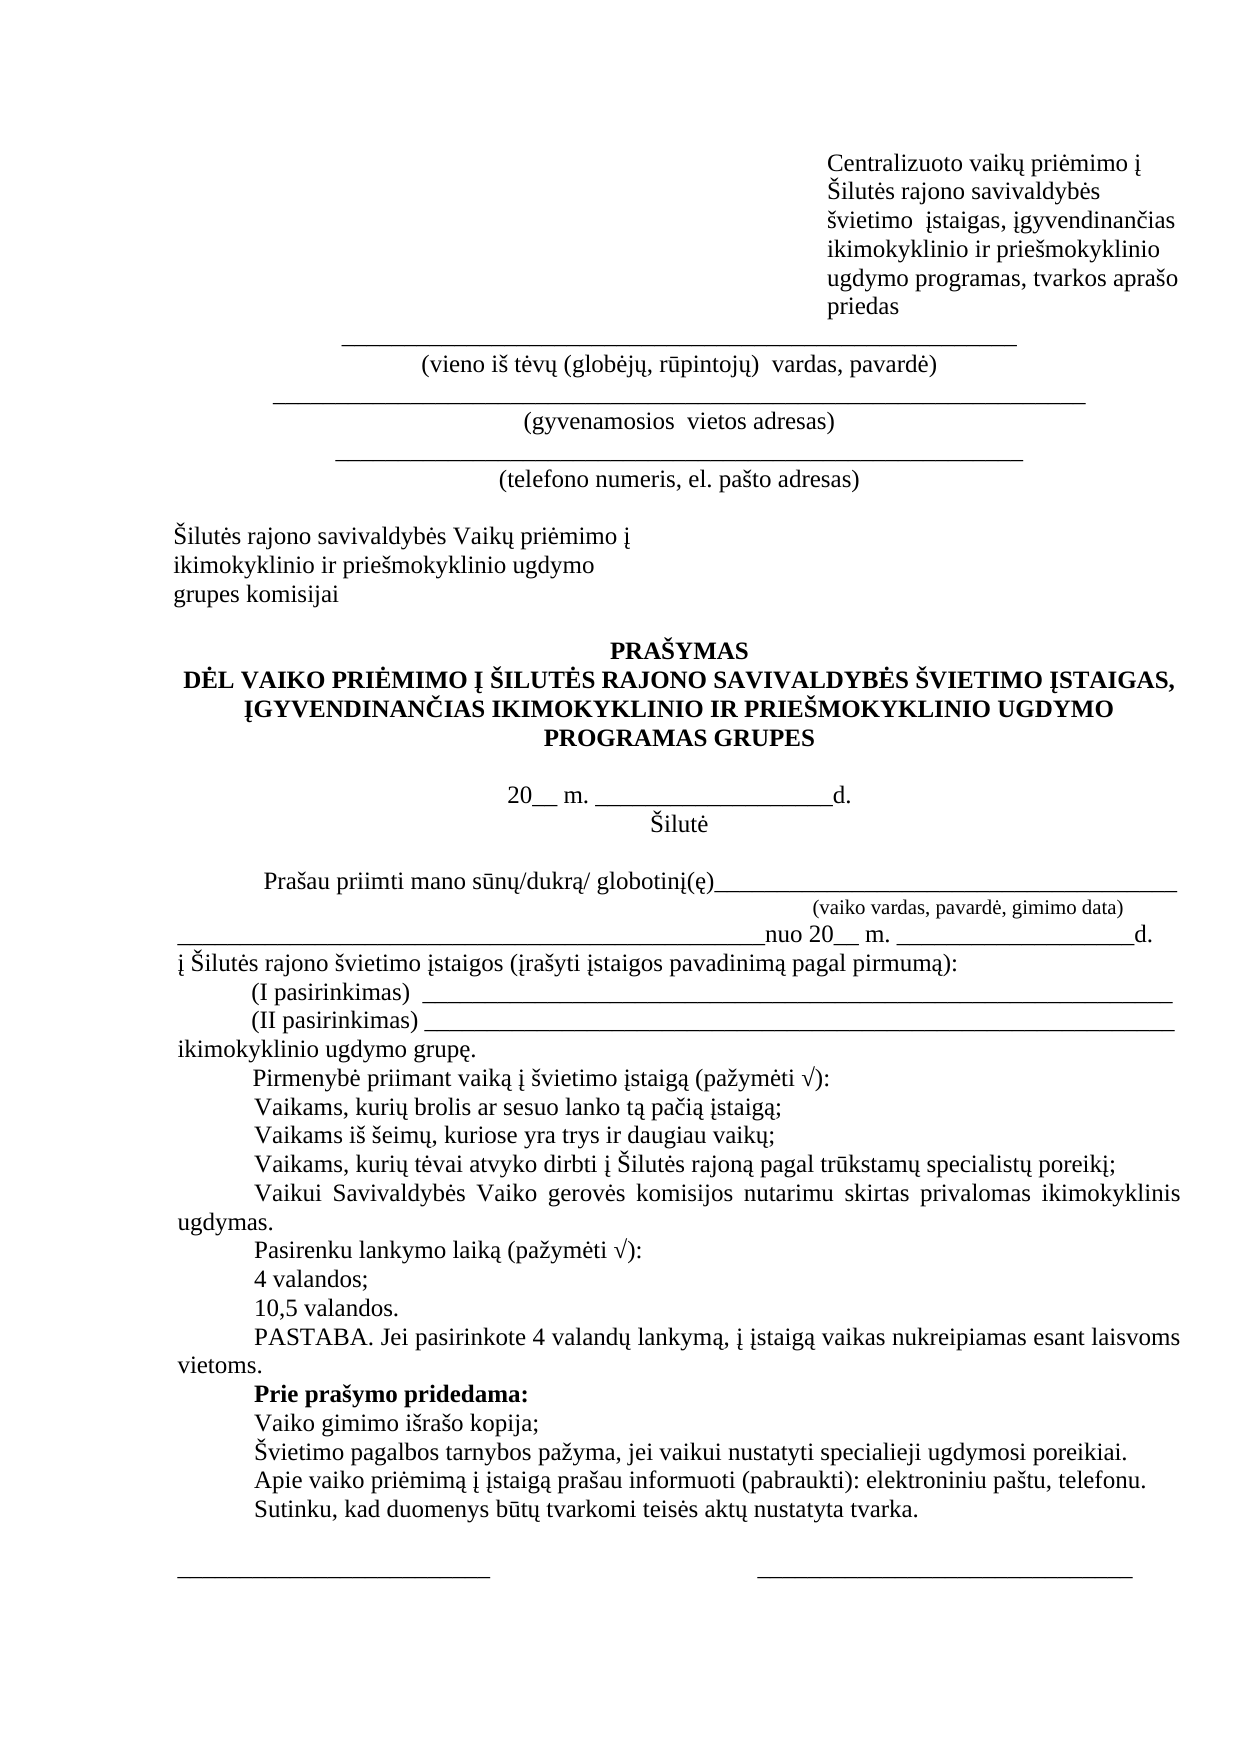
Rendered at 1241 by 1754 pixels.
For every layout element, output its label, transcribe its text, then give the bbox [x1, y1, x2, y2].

text _________________________ ______________________________ [177, 1552, 1181, 1580]
text ______________________________________________________ [177, 320, 1181, 349]
text Pasirenku lankymo laiką (pažymėti √): [177, 1235, 1181, 1264]
text 20__ m. ___________________d. [173, 780, 1181, 809]
text Vaikams, kurių brolis ar sesuo lanko tą pačią įstaigą; [177, 1092, 1181, 1120]
text Šilutės rajono savivaldybės švietimo įstaigas, įgyvendinančias ikimokyklinio ir priešmokyklinio ugdymo programas, tvarkos aprašo [827, 176, 1181, 291]
text Apie vaiko priėmimą į įstaigą prašau informuoti (pabraukti): elektroniniu paštu, telefonu. [177, 1465, 1181, 1494]
text Centralizuoto vaikų priėmimo į [827, 148, 1181, 176]
text PRAŠYMAS [173, 636, 1181, 665]
text (gyvenamosios vietos adresas) [177, 406, 1181, 435]
text Vaikui Savivaldybės Vaiko gerovės komisijos nutarimu skirtas privalomas ikimokyklinis ugdymas. [177, 1178, 1181, 1235]
text grupes komisijai [173, 579, 1181, 608]
text ikimokyklinio ir priešmokyklinio ugdymo [173, 550, 1181, 579]
text Sutinku, kad duomenys būtų tvarkomi teisės aktų nustatyta tvarka. [177, 1494, 1181, 1523]
text Švietimo pagalbos tarnybos pažyma, jei vaikui nustatyti specialieji ugdymosi poreikiai. [177, 1437, 1181, 1465]
text į Šilutės rajono švietimo įstaigos (įrašyti įstaigos pavadinimą pagal pirmumą): [177, 948, 1181, 977]
text _________________________________________________________________ [177, 378, 1181, 406]
text _______________________________________________________ [177, 435, 1181, 464]
text Vaiko gimimo išrašo kopija; [177, 1408, 1181, 1437]
text Vaikams, kurių tėvai atvyko dirbti į Šilutės rajoną pagal trūkstamų specialistų poreikį; [177, 1149, 1181, 1178]
text Prašau priimti mano sūnų/dukrą/ globotinį(ę)_____________________________________ [173, 866, 1181, 895]
text (II pasirinkimas) ____________________________________________________________ [251, 1005, 1181, 1034]
text Šilutė [173, 809, 1181, 838]
text (telefono numeris, el. pašto adresas) [177, 464, 1181, 493]
text (I pasirinkimas) ____________________________________________________________ [251, 977, 1181, 1005]
text Šilutės rajono savivaldybės Vaikų priėmimo į [173, 521, 1181, 550]
text (vaiko vardas, pavardė, gimimo data) [173, 895, 1181, 919]
text priedas [827, 291, 1181, 320]
text 10,5 valandos. [177, 1293, 1181, 1322]
text DĖL VAIKO PRIĖMIMO Į ŠILUTĖS RAJONO SAVIVALDYBĖS ŠVIETIMO ĮSTAIGAS, ĮGYVENDINANČIAS IKIMOKYKLINIO IR PRIEŠMOKYKLINIO UGDYMO PROGRAMAS GRUPES [177, 665, 1181, 751]
text _______________________________________________nuo 20__ m. ___________________d. [177, 919, 1181, 948]
text Pirmenybė priimant vaiką į švietimo įstaigą (pažymėti √): [177, 1063, 1181, 1092]
text PASTABA. Jei pasirinkote 4 valandų lankymą, į įstaigą vaikas nukreipiamas esant laisvoms vietoms. [177, 1322, 1181, 1379]
text (vieno iš tėvų (globėjų, rūpintojų) vardas, pavardė) [177, 349, 1181, 378]
text ikimokyklinio ugdymo grupę. [177, 1034, 1181, 1063]
text Prie prašymo pridedama: [177, 1379, 1181, 1408]
text 4 valandos; [177, 1264, 1181, 1293]
text Vaikams iš šeimų, kuriose yra trys ir daugiau vaikų; [177, 1120, 1181, 1149]
